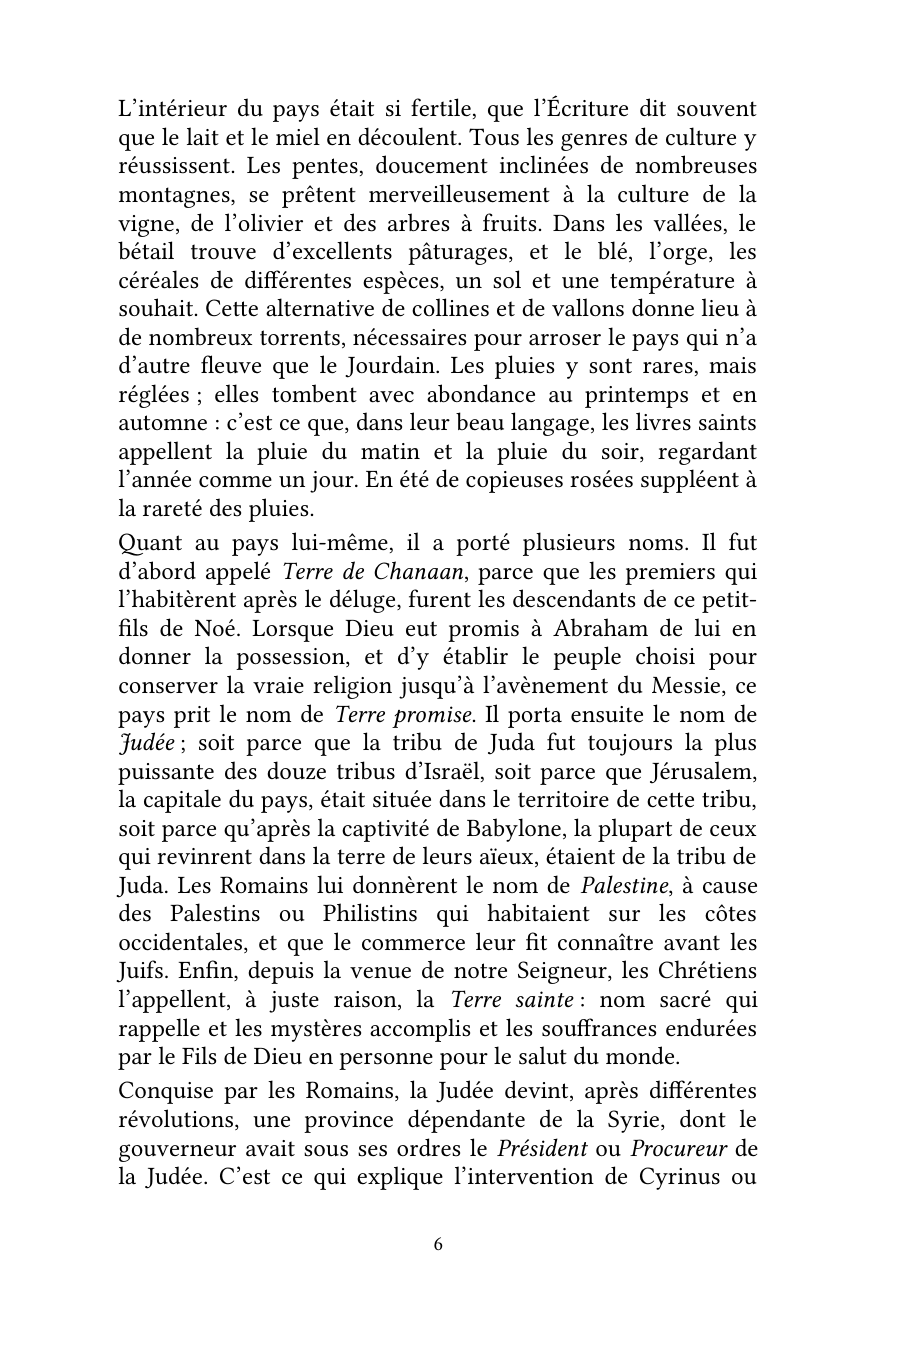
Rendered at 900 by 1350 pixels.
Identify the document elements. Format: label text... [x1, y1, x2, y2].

text Quant au pays lui-même, il a porté plusieurs noms. Il fut d’abord appelé Terre de Chanaan, parce que les premiers qui l’habitèrent après le déluge, furent les descendants de ce petit-fils de Noé. Lorsque Dieu eut promis à Abraham de lui en donner la possession, et d’y établir le peuple choisi pour conserver la vraie religion jusqu’à l’avènement du Messie, ce pays prit le nom de Terre promise. Il porta ensuite le nom de Judée ; soit parce que la tribu de Juda fut toujours la plus puissante des douze tribus d’Israël, soit parce que Jérusalem, la capitale du pays, était située dans le territoire de cette tribu, soit parce qu’après la captivité de Babylone, la plupart de ceux qui revinrent dans la terre de leurs aïeux, étaient de la tribu de Juda. Les Romains lui donnèrent le nom de Palestine, à cause des Palestins ou Philistins qui habitaient sur les côtes occidentales, et que le commerce leur fit connaître avant les Juifs. Enfin, depuis la venue de notre Seigneur, les Chrétiens l’appellent, à juste raison, la Terre sainte : nom sacré qui rappelle et les mystères accomplis et les souffrances endurées par le Fils de Dieu en personne pour le salut du monde. [118, 528, 758, 1071]
text L’intérieur du pays était si fertile, que l’Écriture dit souvent que le lait et le miel en découlent. Tous les genres de culture y réussissent. Les pentes, doucement inclinées de nombreuses montagnes, se prêtent merveilleusement à la culture de la vigne, de l’olivier et des arbres à fruits. Dans les vallées, le bétail trouve d’excellents pâturages, et le blé, l’orge, les céréales de différentes espèces, un sol et une température à souhait. Cette alternative de collines et de vallons donne lieu à de nombreux torrents, nécessaires pour arroser le pays qui n’a d’autre fleuve que le Jourdain. Les pluies y sont rares, mais réglées ; elles tombent avec abondance au printemps et en automne : c’est ce que, dans leur beau langage, les livres saints appellent la pluie du matin et la pluie du soir, regardant l’année comme un jour. En été de copieuses rosées suppléent à la rareté des pluies. [118, 94, 758, 523]
text Conquise par les Romains, la Judée devint, après différentes révolutions, une province dépendante de la Syrie, dont le gouverneur avait sous ses ordres le Président ou Procureur de la Judée. C’est ce qui explique l’intervention de Cyrinus ou [118, 1077, 758, 1191]
